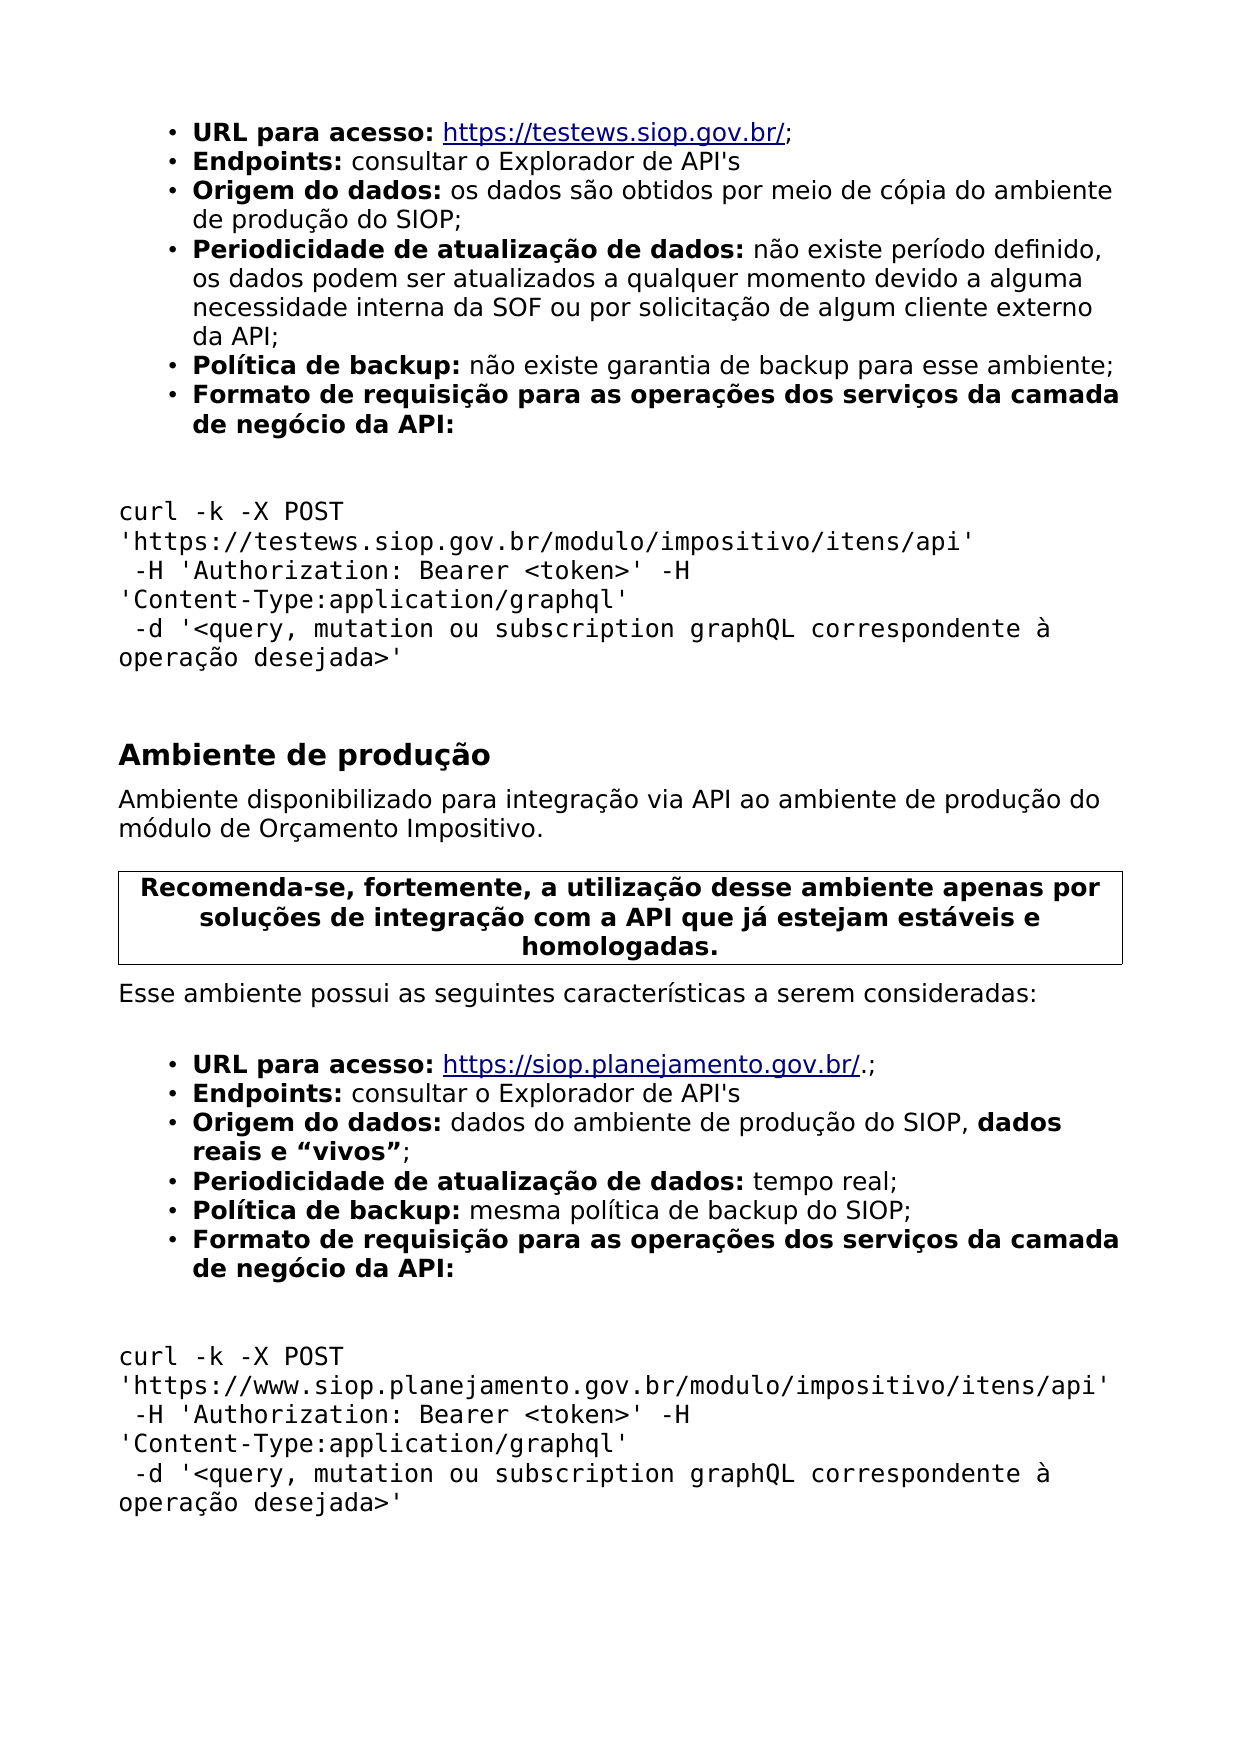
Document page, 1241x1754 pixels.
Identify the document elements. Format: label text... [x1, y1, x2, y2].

list Política de backup: não existe garantia de backup para esse ambiente; [177, 351, 1122, 381]
list Formato de requisição para as operações dos serviços da camada de negócio da API: [177, 1225, 1122, 1283]
text curl -k -X POST 'https://www.siop.planejamento.gov.br/modulo/impositivo/itens/api' -H 'Authorization: Bearer <token>' -H 'Content-Type:application/graphql' -d '<query, mutation ou subscription graphQL correspondente à operação desejada>' [118, 1313, 1122, 1546]
list Formato de requisição para as operações dos serviços da camada de negócio da API: [177, 381, 1122, 439]
text Esse ambiente possui as seguintes características a serem consideradas: [118, 979, 1122, 1008]
table_header Recomenda-se, fortemente, a utilização desse ambiente apenas por soluções de integração com a API que já estejam estáveis e homologadas. [119, 872, 1122, 964]
list Periodicidade de atualização de dados: não existe período definido, os dados podem ser atualizados a qualquer momento devido a alguma necessidade interna da SOF ou por solicitação de algum cliente externo da API; [177, 235, 1122, 351]
list URL para acesso: https://siop.planejamento.gov.br/.; [177, 1050, 1122, 1079]
text Ambiente disponibilizado para integração via API ao ambiente de produção do módulo de Orçamento Impositivo. [118, 785, 1122, 843]
list URL para acesso: https://testews.siop.gov.br/; [177, 118, 1122, 147]
list Endpoints: consultar o Explorador de API's [177, 1079, 1122, 1108]
list Origem do dados: dados do ambiente de produção do SIOP, dados reais e “vivos”; [177, 1108, 1122, 1167]
list Periodicidade de atualização de dados: tempo real; [177, 1167, 1122, 1196]
text curl -k -X POST 'https://testews.siop.gov.br/modulo/impositivo/itens/api' -H 'Authorization: Bearer <token>' -H 'Content-Type:application/graphql' -d '<query, mutation ou subscription graphQL correspondente à operação desejada>' [118, 468, 1122, 702]
subtitle Ambiente de produção [118, 738, 1122, 772]
list Política de backup: mesma política de backup do SIOP; [177, 1196, 1122, 1225]
list Origem do dados: os dados são obtidos por meio de cópia do ambiente de produção do SIOP; [177, 176, 1122, 235]
list Endpoints: consultar o Explorador de API's [177, 147, 1122, 176]
